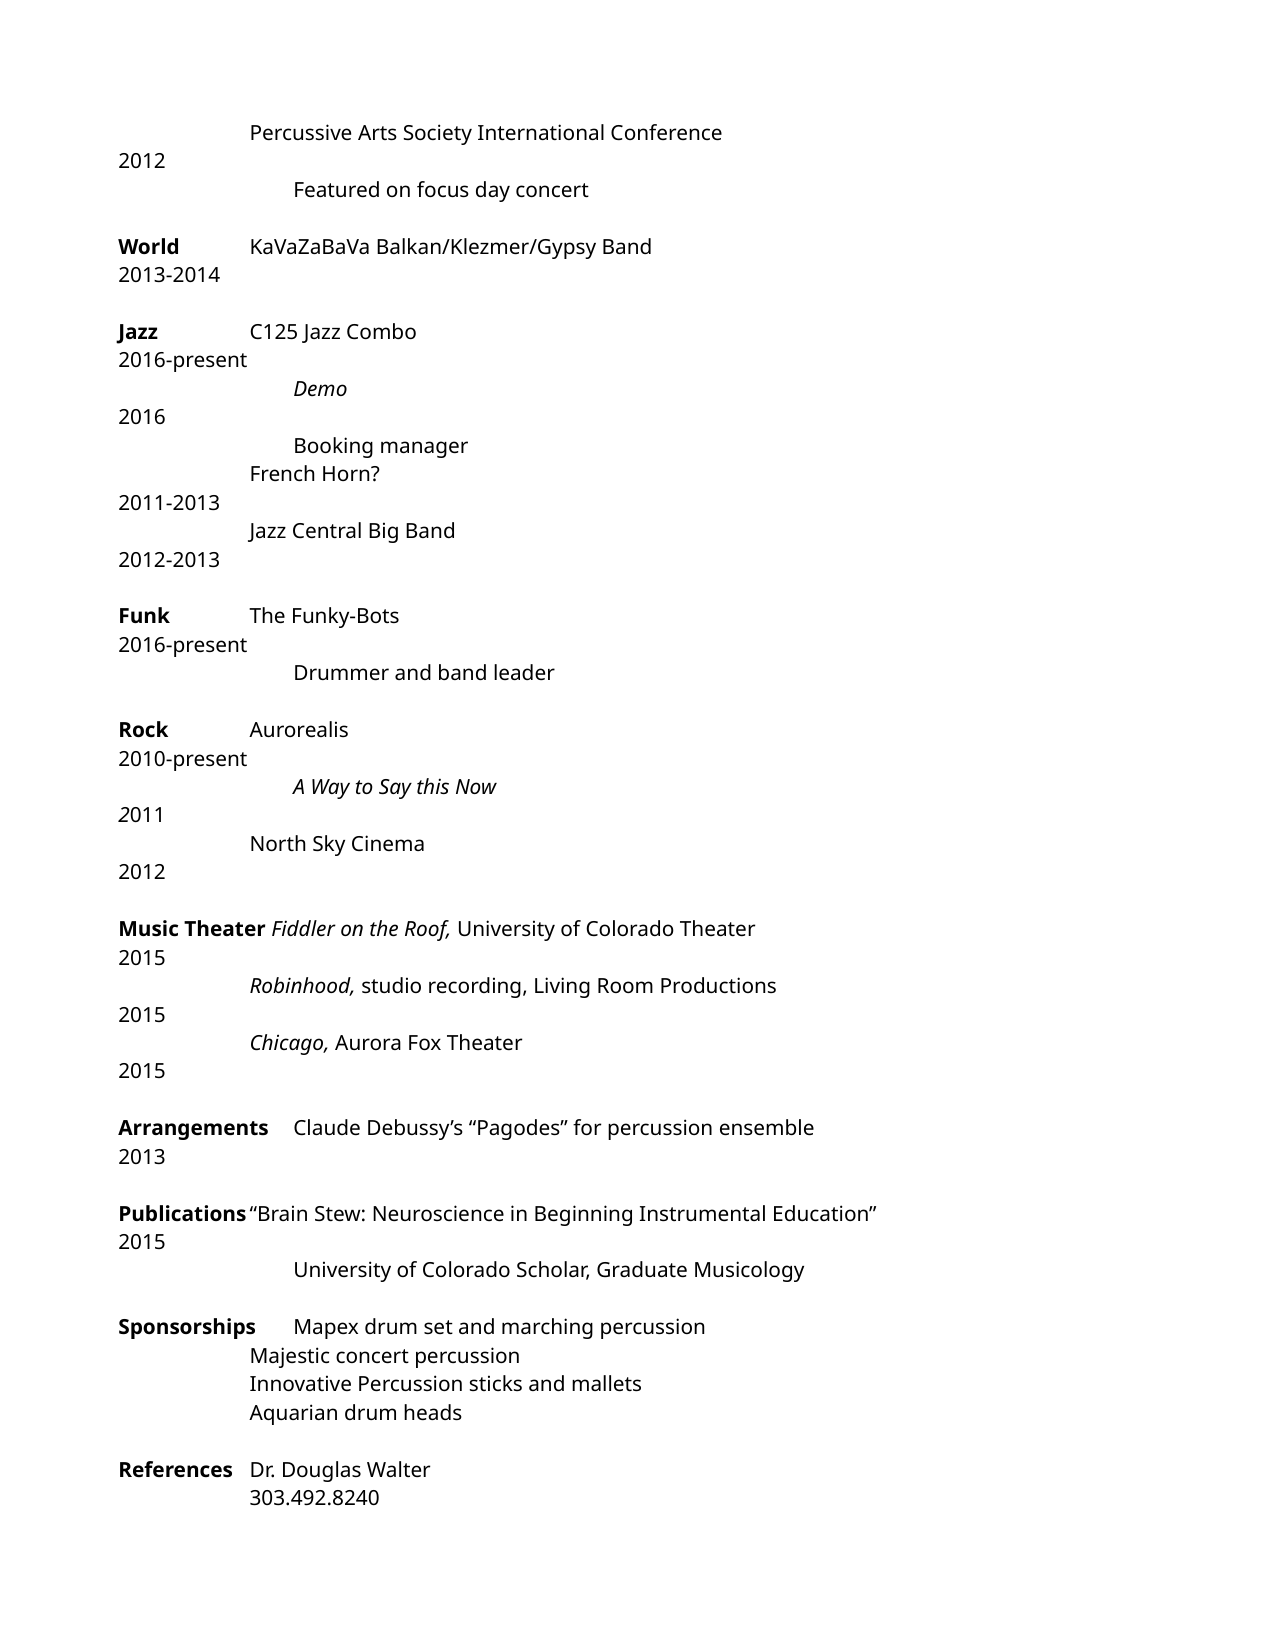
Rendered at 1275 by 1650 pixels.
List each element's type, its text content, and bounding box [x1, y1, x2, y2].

text Rock Aurorealis 2010-present [118, 715, 1157, 772]
text Drummer and band leader [118, 658, 1157, 687]
text Demo 2016 [118, 374, 1157, 431]
text Innovative Percussion sticks and mallets [118, 1369, 1157, 1398]
text Booking manager [118, 431, 1157, 459]
text Arrangements Claude Debussy’s “Pagodes” for percussion ensemble 2013 [118, 1113, 1157, 1170]
text Majestic concert percussion [118, 1341, 1157, 1369]
text Music Theater Fiddler on the Roof, University of Colorado Theater 2015 [118, 914, 1157, 971]
text Jazz C125 Jazz Combo 2016-present [118, 317, 1157, 374]
text Publications “Brain Stew: Neuroscience in Beginning Instrumental Education” 2015 [118, 1199, 1157, 1256]
text A Way to Say this Now 2011 [118, 772, 1157, 829]
text French Horn? 2011-2013 [118, 459, 1157, 516]
text Sponsorships Mapex drum set and marching percussion [118, 1312, 1157, 1341]
text Percussive Arts Society International Conference 2012 [118, 118, 1157, 175]
text Featured on focus day concert [118, 175, 1157, 203]
text Funk The Funky-Bots 2016-present [118, 602, 1157, 658]
text Chicago, Aurora Fox Theater 2015 [118, 1028, 1157, 1085]
text University of Colorado Scholar, Graduate Musicology [118, 1256, 1157, 1284]
text World KaVaZaBaVa Balkan/Klezmer/Gypsy Band 2013-2014 [118, 232, 1157, 289]
text Jazz Central Big Band 2012-2013 [118, 516, 1157, 573]
text Robinhood, studio recording, Living Room Productions 2015 [118, 971, 1157, 1028]
text References Dr. Douglas Walter [118, 1455, 1157, 1483]
text North Sky Cinema 2012 [118, 829, 1157, 886]
text Aquarian drum heads [118, 1398, 1157, 1426]
text 303.492.8240 [118, 1483, 1157, 1512]
